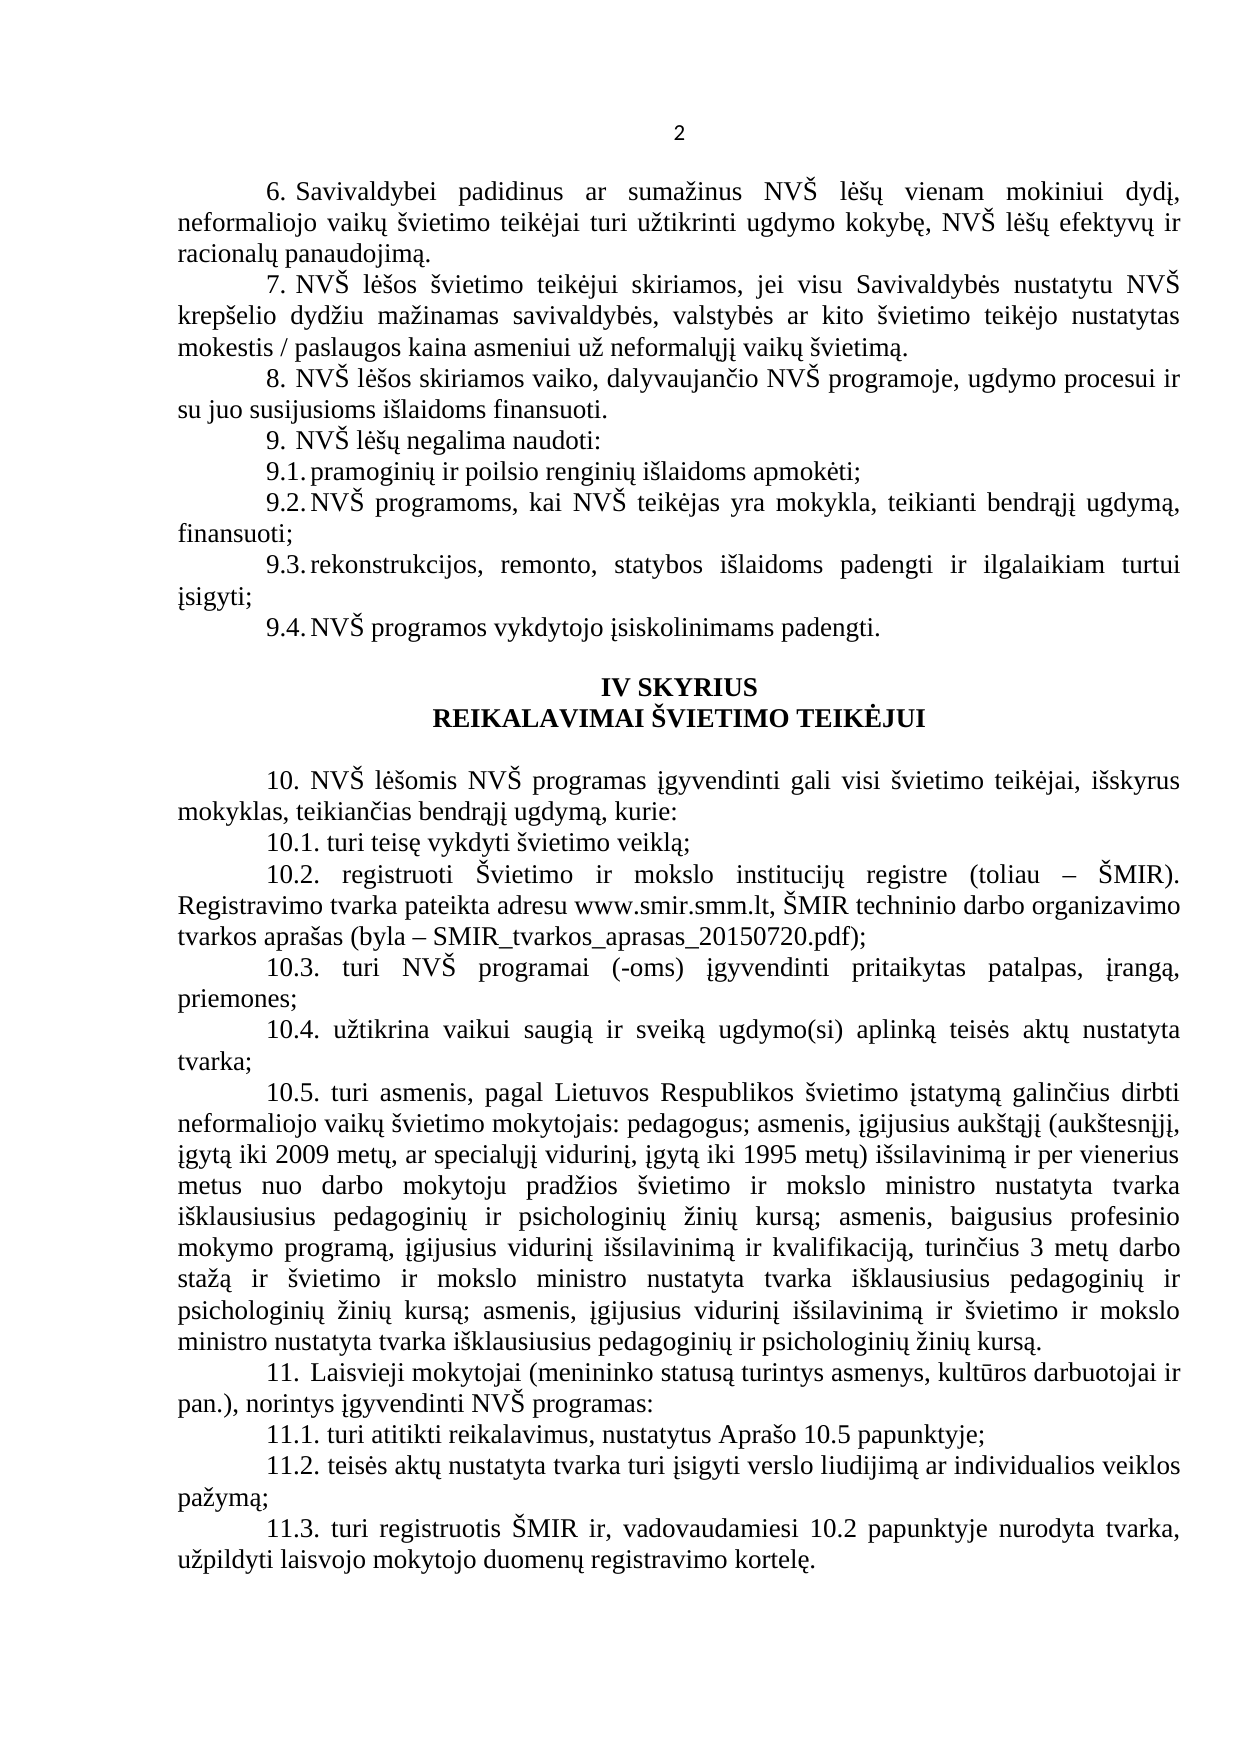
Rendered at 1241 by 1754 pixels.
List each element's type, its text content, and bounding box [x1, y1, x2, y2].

text 8. NVŠ lėšos skiriamos vaiko, dalyvaujančio NVŠ programoje, ugdymo procesui ir su juo susijusioms išlaidoms finansuoti. [177, 362, 1181, 424]
text 9.3. rekonstrukcijos, remonto, statybos išlaidoms padengti ir ilgalaikiam turtui įsigyti; [177, 549, 1181, 611]
text 9.4. NVŠ programos vykdytojo įsiskolinimams padengti. [177, 611, 1181, 642]
text 10.2. registruoti Švietimo ir mokslo institucijų registre (toliau – ŠMIR). Registravimo tvarka pateikta adresu www.smir.smm.lt, ŠMIR techninio darbo organizavimo tvarkos aprašas (byla – SMIR_tvarkos_aprasas_20150720.pdf); [177, 858, 1181, 951]
text 10.4. užtikrina vaikui saugią ir sveiką ugdymo(si) aplinką teisės aktų nustatyta tvarka; [177, 1013, 1181, 1076]
text 10.1. turi teisę vykdyti švietimo veiklą; [177, 827, 1181, 858]
text 9. NVŠ lėšų negalima naudoti: [177, 424, 1181, 455]
text 11. Laisvieji mokytojai (menininko statusą turintys asmenys, kultūros darbuotojai ir pan.), norintys įgyvendinti NVŠ programas: [177, 1356, 1181, 1418]
text 6. Savivaldybei padidinus ar sumažinus NVŠ lėšų vienam mokiniui dydį, neformaliojo vaikų švietimo teikėjai turi užtikrinti ugdymo kokybę, NVŠ lėšų efektyvų ir racionalų panaudojimą. [177, 175, 1181, 268]
text 10.3. turi NVŠ programai (-oms) įgyvendinti pritaikytas patalpas, įrangą, priemones; [177, 951, 1181, 1013]
text 11.1. turi atitikti reikalavimus, nustatytus Aprašo 10.5 papunktyje; [177, 1418, 1181, 1449]
text IV SKYRIUS [177, 671, 1181, 702]
text 7. NVŠ lėšos švietimo teikėjui skiriamos, jei visu Savivaldybės nustatytu NVŠ krepšelio dydžiu mažinamas savivaldybės, valstybės ar kito švietimo teikėjo nustatytas mokestis / paslaugos kaina asmeniui už neformalųjį vaikų švietimą. [177, 268, 1181, 362]
text REIKALAVIMAI ŠVIETIMO TEIKĖJUI [177, 702, 1181, 733]
text 9.1. pramoginių ir poilsio renginių išlaidoms apmokėti; [177, 455, 1181, 486]
text 10. NVŠ lėšomis NVŠ programas įgyvendinti gali visi švietimo teikėjai, išskyrus mokyklas, teikiančias bendrąjį ugdymą, kurie: [177, 764, 1181, 827]
text 11.2. teisės aktų nustatyta tvarka turi įsigyti verslo liudijimą ar individualios veiklos pažymą; [177, 1449, 1181, 1512]
text 10.5. turi asmenis, pagal Lietuvos Respublikos švietimo įstatymą galinčius dirbti neformaliojo vaikų švietimo mokytojais: pedagogus; asmenis, įgijusius aukštąjį (aukštesnįjį, įgytą iki 2009 metų, ar specialųjį vidurinį, įgytą iki 1995 metų) išsilavinimą ir per vienerius metus nuo darbo mokytoju pradžios švietimo ir mokslo ministro nustatyta tvarka išklausiusius pedagoginių ir psichologinių žinių kursą; asmenis, baigusius profesinio mokymo programą, įgijusius vidurinį išsilavinimą ir kvalifikaciją, turinčius 3 metų darbo stažą ir švietimo ir mokslo ministro nustatyta tvarka išklausiusius pedagoginių ir psichologinių žinių kursą; asmenis, įgijusius vidurinį išsilavinimą ir švietimo ir mokslo ministro nustatyta tvarka išklausiusius pedagoginių ir psichologinių žinių kursą. [177, 1076, 1181, 1356]
text 11.3. turi registruotis ŠMIR ir, vadovaudamiesi 10.2 papunktyje nurodyta tvarka, užpildyti laisvojo mokytojo duomenų registravimo kortelę. [177, 1512, 1181, 1574]
text 9.2. NVŠ programoms, kai NVŠ teikėjas yra mokykla, teikianti bendrąjį ugdymą, finansuoti; [177, 486, 1181, 549]
